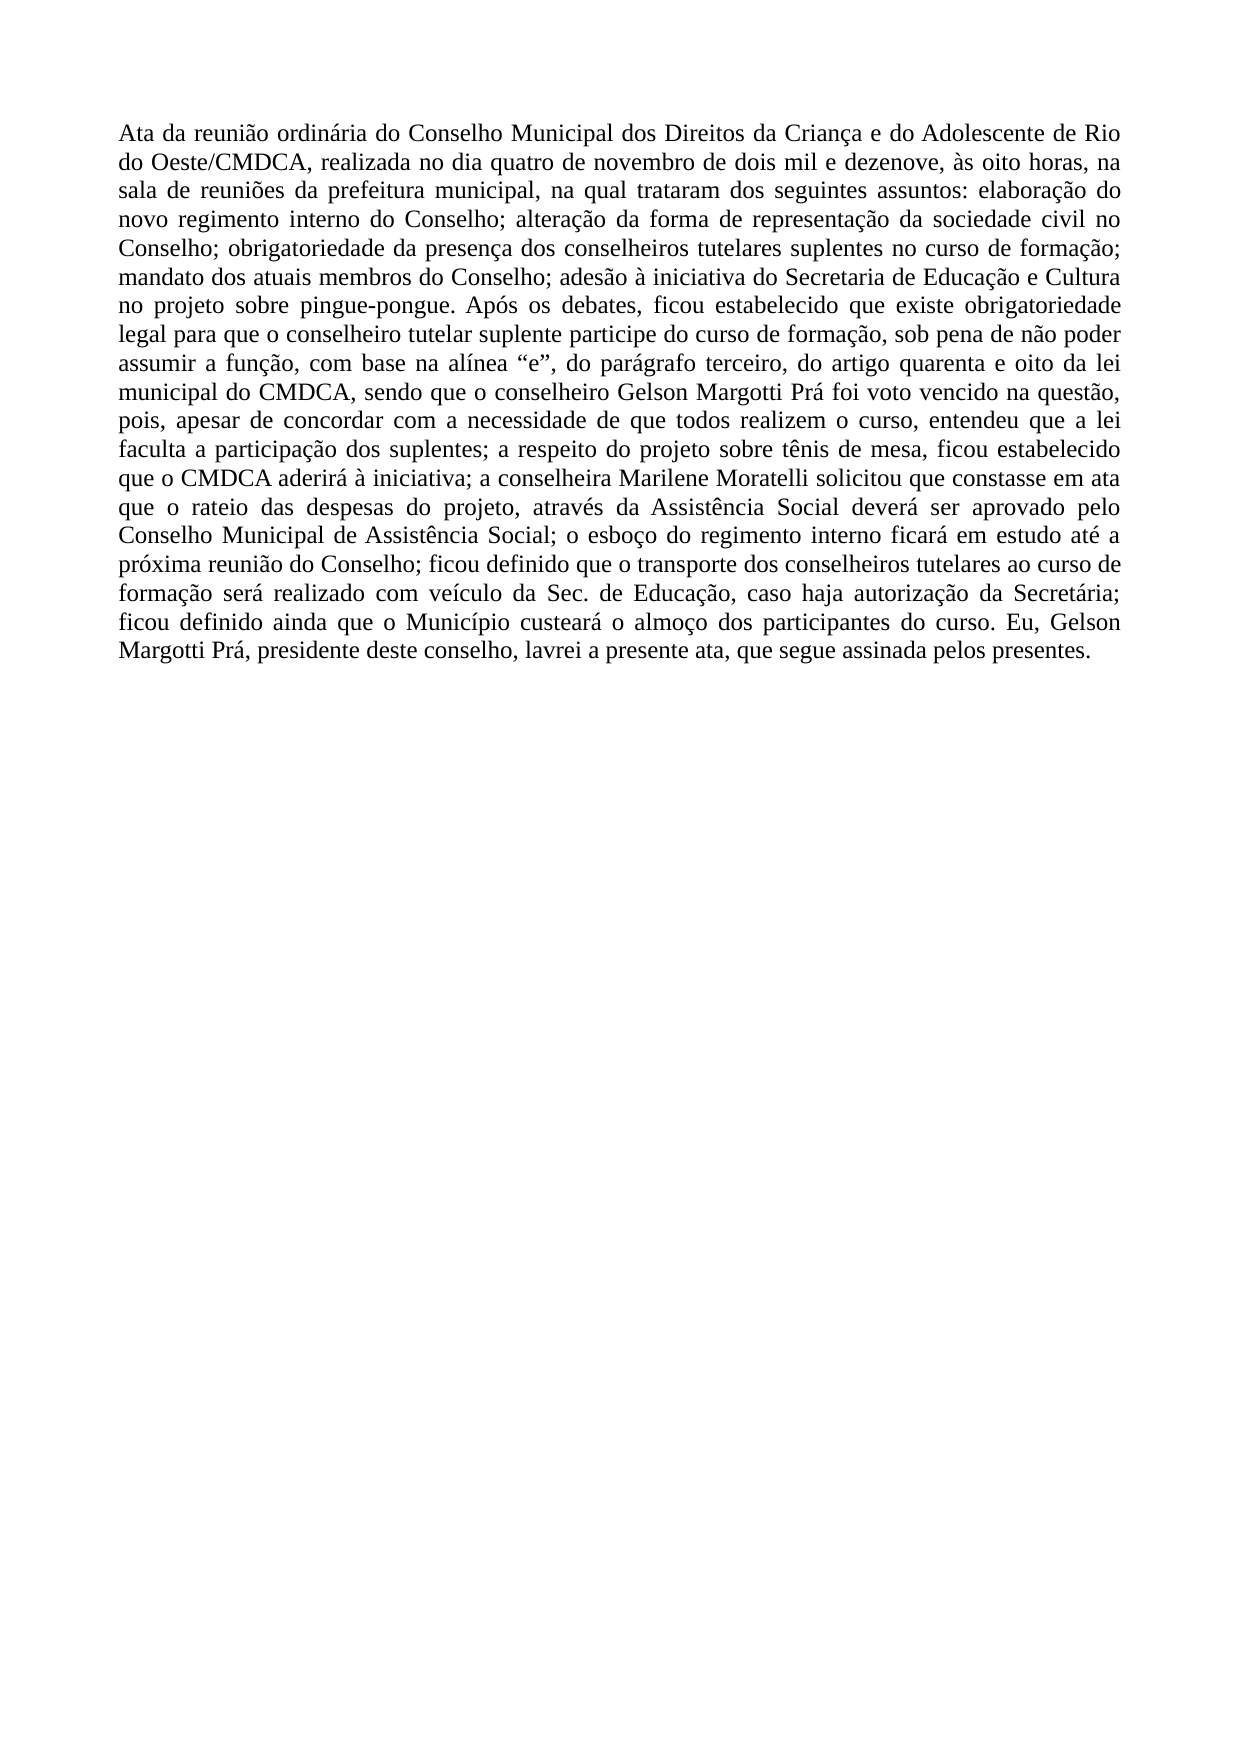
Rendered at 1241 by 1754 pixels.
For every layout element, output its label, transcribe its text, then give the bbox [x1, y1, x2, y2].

text Ata da reunião ordinária do Conselho Municipal dos Direitos da Criança e do Adolescente de Rio do Oeste/CMDCA, realizada no dia quatro de novembro de dois mil e dezenove, às oito horas, na sala de reuniões da prefeitura municipal, na qual trataram dos seguintes assuntos: elaboração do novo regimento interno do Conselho; alteração da forma de representação da sociedade civil no Conselho; obrigatoriedade da presença dos conselheiros tutelares suplentes no curso de formação; mandato dos atuais membros do Conselho; adesão à iniciativa do Secretaria de Educação e Cultura no projeto sobre pingue-pongue. Após os debates, ficou estabelecido que existe obrigatoriedade legal para que o conselheiro tutelar suplente participe do curso de formação, sob pena de não poder assumir a função, com base na alínea “e”, do parágrafo terceiro, do artigo quarenta e oito da lei municipal do CMDCA, sendo que o conselheiro Gelson Margotti Prá foi voto vencido na questão, pois, apesar de concordar com a necessidade de que todos realizem o curso, entendeu que a lei faculta a participação dos suplentes; a respeito do projeto sobre tênis de mesa, ficou estabelecido que o CMDCA aderirá à iniciativa; a conselheira Marilene Moratelli solicitou que constasse em ata que o rateio das despesas do projeto, através da Assistência Social deverá ser aprovado pelo Conselho Municipal de Assistência Social; o esboço do regimento interno ficará em estudo até a próxima reunião do Conselho; ficou definido que o transporte dos conselheiros tutelares ao curso de formação será realizado com veículo da Sec. de Educação, caso haja autorização da Secretária; ficou definido ainda que o Município custeará o almoço dos participantes do curso. Eu, Gelson Margotti Prá, presidente deste conselho, lavrei a presente ata, que segue assinada pelos presentes. [118, 118, 1122, 664]
